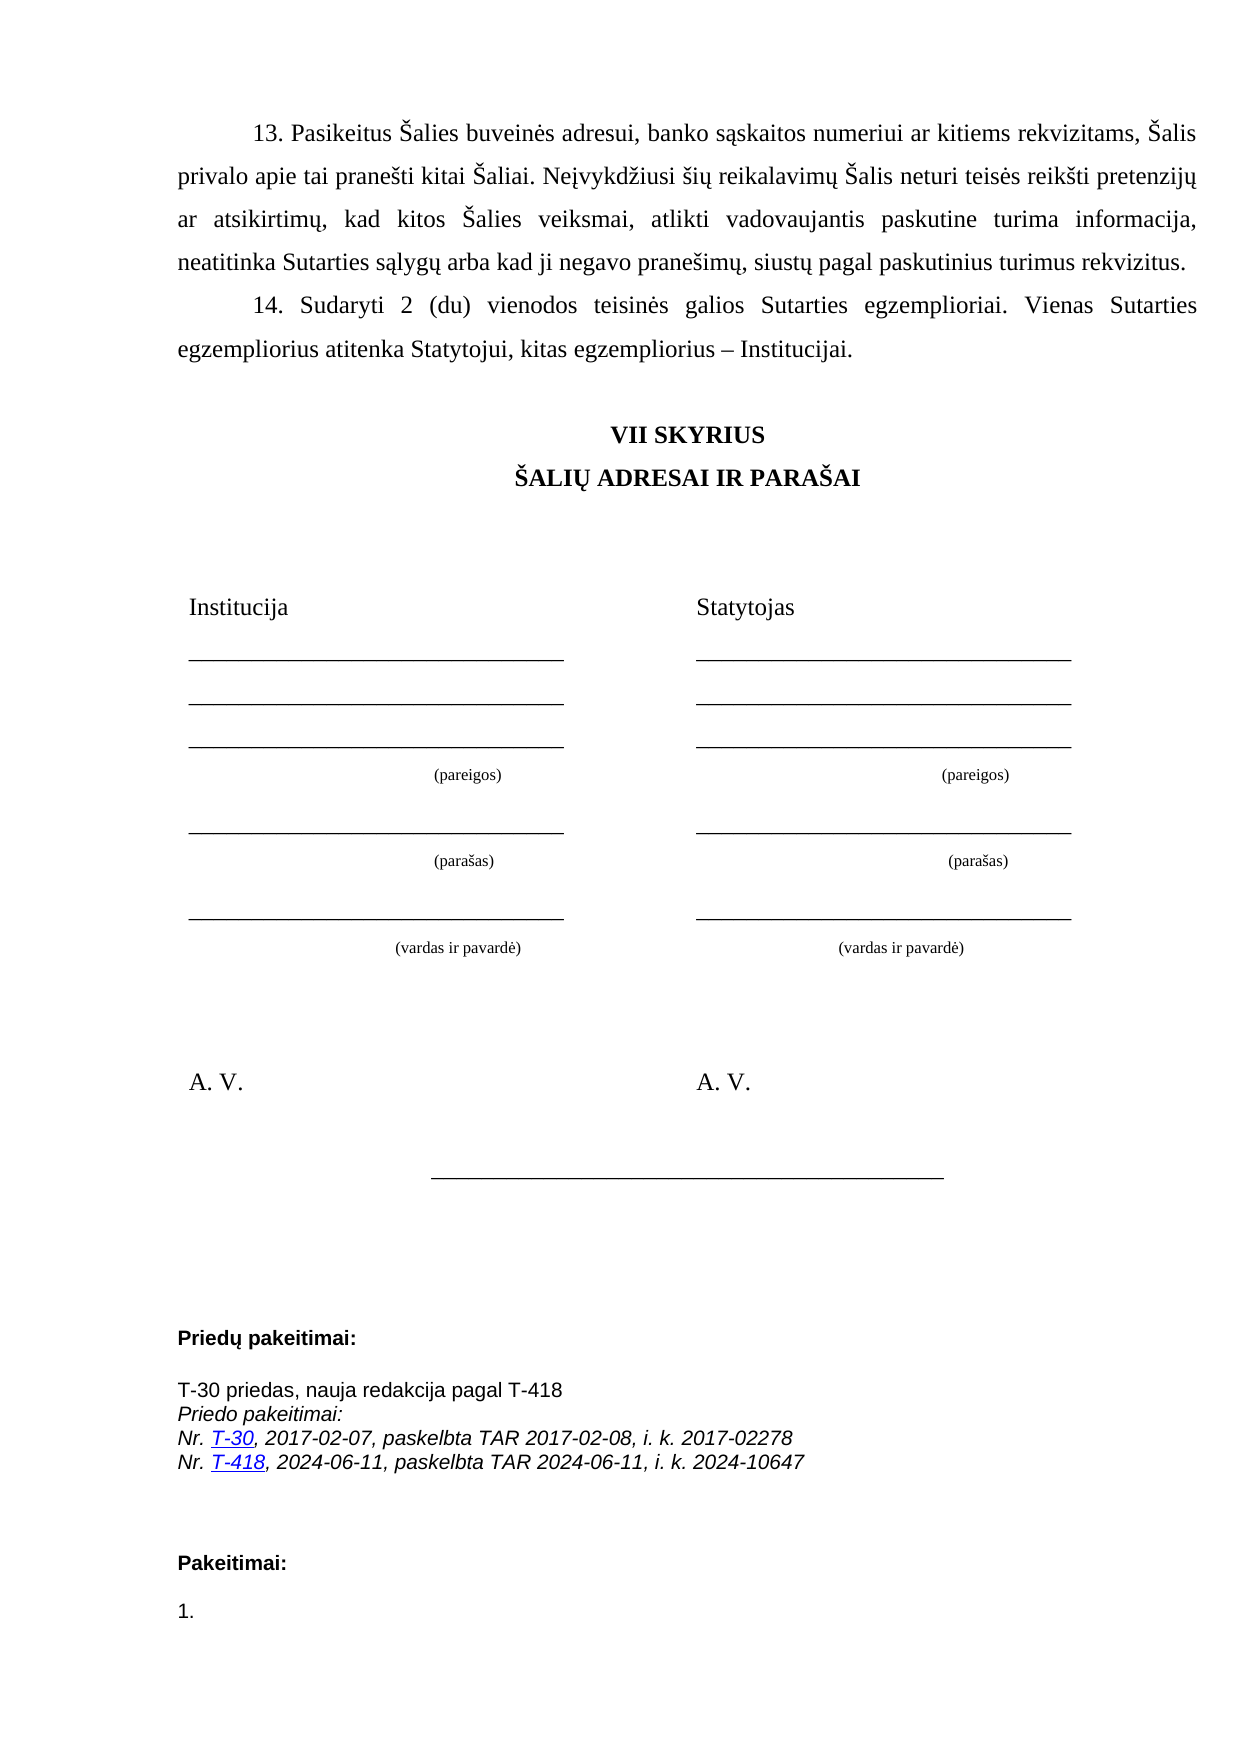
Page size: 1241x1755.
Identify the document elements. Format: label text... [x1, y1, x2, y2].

text Priedų pakeitimai: [177, 1326, 1198, 1349]
text VII SKYRIUS [177, 420, 1198, 449]
text 14. Sudaryti 2 (du) vienodos teisinės galios Sutarties egzemplioriai. Vienas Sutarties egzempliorius atitenka Statytojui, kitas egzempliorius – Institucijai. [177, 291, 1198, 362]
table_header Institucija ______________________________ ______________________________ ______________________________ (pareigos) ______________________________ (parašas) ______________________________ (vardas ir pavardė) A. V. [177, 593, 685, 1110]
text ŠALIŲ ADRESAI IR PARAŠAI [177, 463, 1198, 492]
text 1. [177, 1599, 1198, 1623]
text Nr. T-418, 2024-06-11, paskelbta TAR 2024-06-11, i. k. 2024-10647 [177, 1450, 1198, 1474]
text T-30 priedas, nauja redakcija pagal T-418 [177, 1378, 1198, 1402]
text _________________________________________ [177, 1153, 1198, 1182]
text Nr. T-30, 2017-02-07, paskelbta TAR 2017-02-08, i. k. 2017-02278 [177, 1426, 1198, 1450]
text 13. Pasikeitus Šalies buveinės adresui, banko sąskaitos numeriui ar kitiems rekvizitams, Šalis privalo apie tai pranešti kitai Šaliai. Neįvykdžiusi šių reikalavimų Šalis neturi teisės reikšti pretenzijų ar atsikirtimų, kad kitos Šalies veiksmai, atlikti vadovaujantis paskutine turima informacija, neatitinka Sutarties sąlygų arba kad ji negavo pranešimų, siustų pagal paskutinius turimus rekvizitus. [177, 118, 1198, 276]
text Priedo pakeitimai: [177, 1402, 1198, 1426]
text Pakeitimai: [177, 1551, 1198, 1575]
table_header Statytojas ______________________________ ______________________________ ______________________________ (pareigos) ______________________________ (parašas) ______________________________ (vardas ir pavardė) A. V. [685, 593, 1182, 1110]
